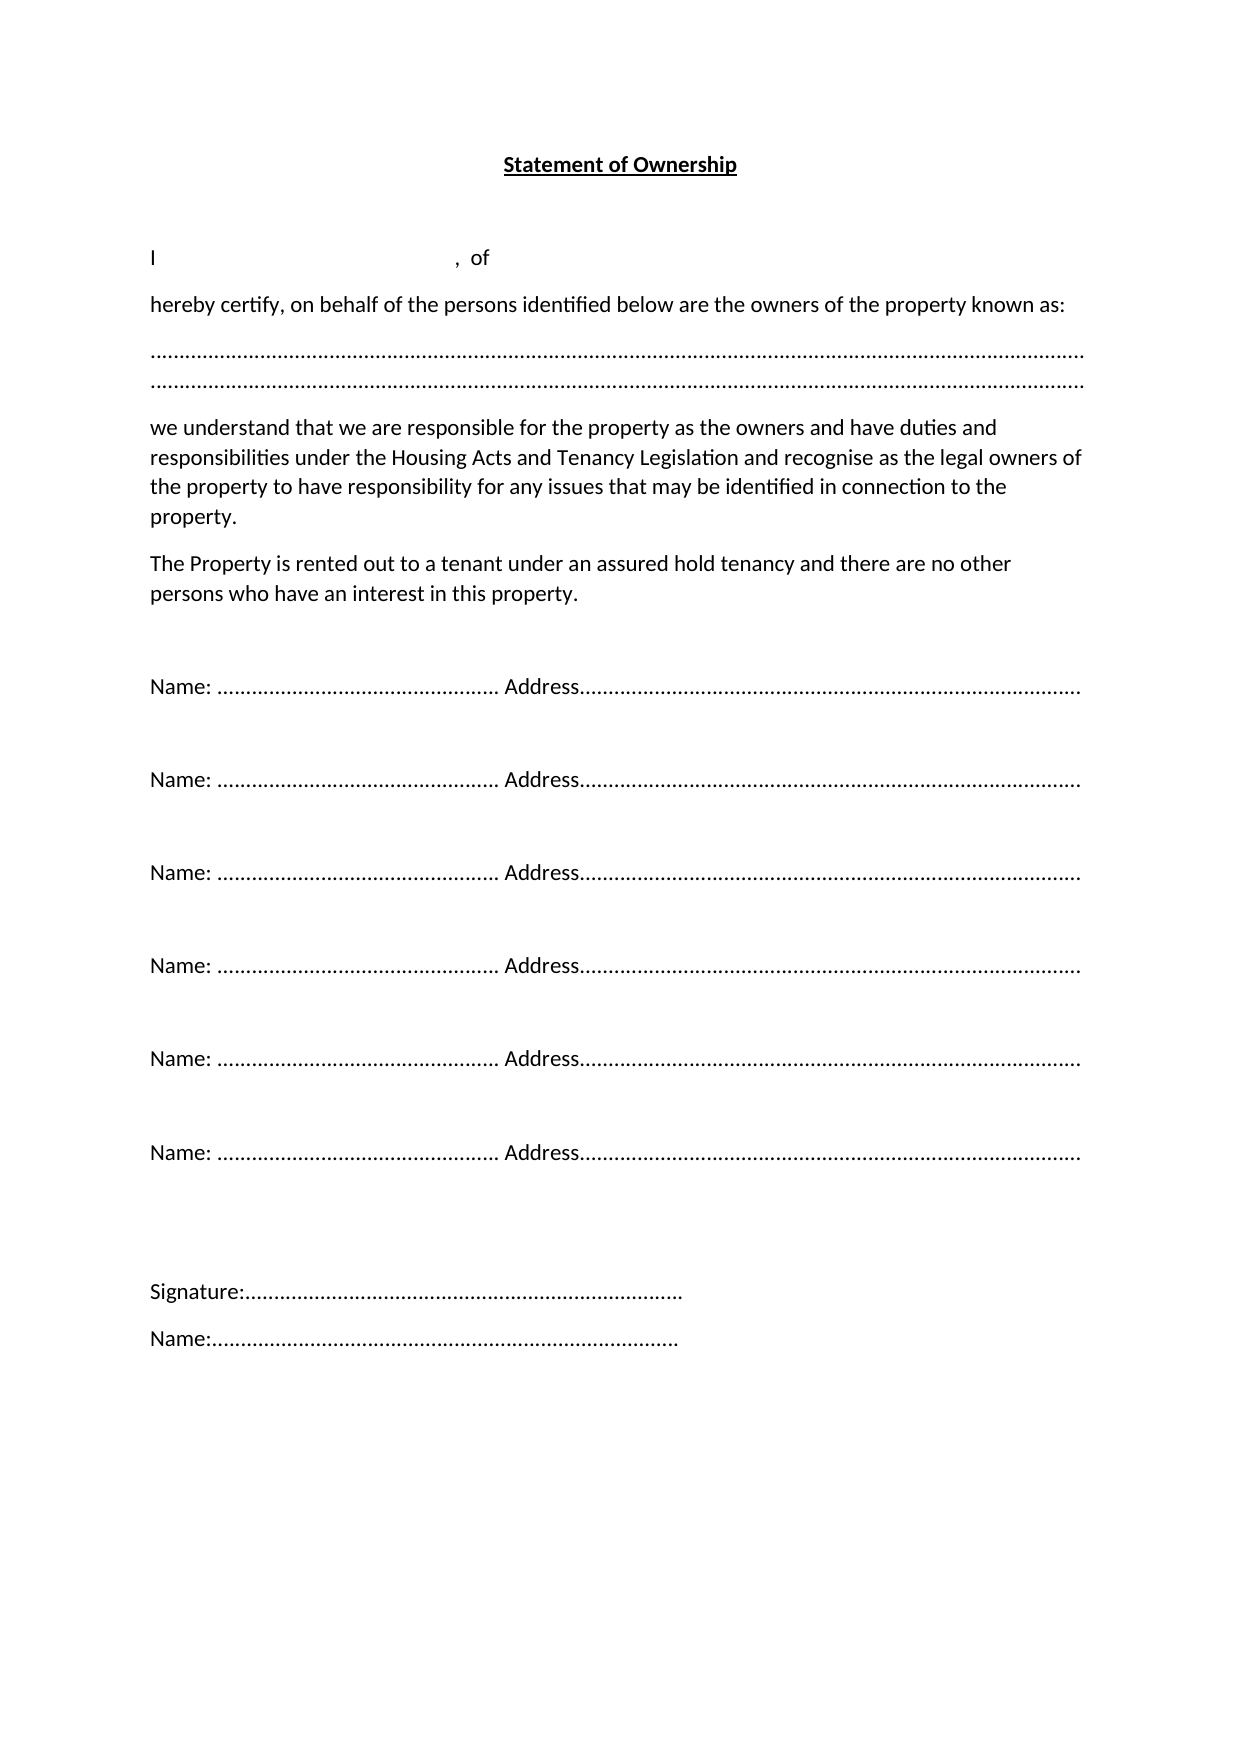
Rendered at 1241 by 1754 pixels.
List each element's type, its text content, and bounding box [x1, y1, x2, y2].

text Name: ................................................. Address....................................................................................... [150, 765, 1090, 793]
text .................................................................................................................................................................................................................................................................................................................................... [150, 336, 1090, 394]
text Name: ................................................. Address....................................................................................... [150, 858, 1090, 886]
text Name:................................................................................. [150, 1324, 1090, 1352]
text Name: ................................................. Address....................................................................................... [150, 672, 1090, 700]
text I , of [150, 243, 1090, 271]
text we understand that we are responsible for the property as the owners and have duties and responsibilities under the Housing Acts and Tenancy Legislation and recognise as the legal owners of the property to have responsibility for any issues that may be identified in connection to the property. [150, 413, 1090, 530]
text The Property is rented out to a tenant under an assured hold tenancy and there are no other persons who have an interest in this property. [150, 549, 1090, 607]
text Statement of Ownership [150, 150, 1090, 178]
text Name: ................................................. Address....................................................................................... [150, 1044, 1090, 1072]
text Name: ................................................. Address....................................................................................... [150, 1138, 1090, 1166]
text Signature:............................................................................ [150, 1277, 1090, 1305]
text Name: ................................................. Address....................................................................................... [150, 951, 1090, 979]
text hereby certify, on behalf of the persons identified below are the owners of the property known as: [150, 290, 1090, 318]
